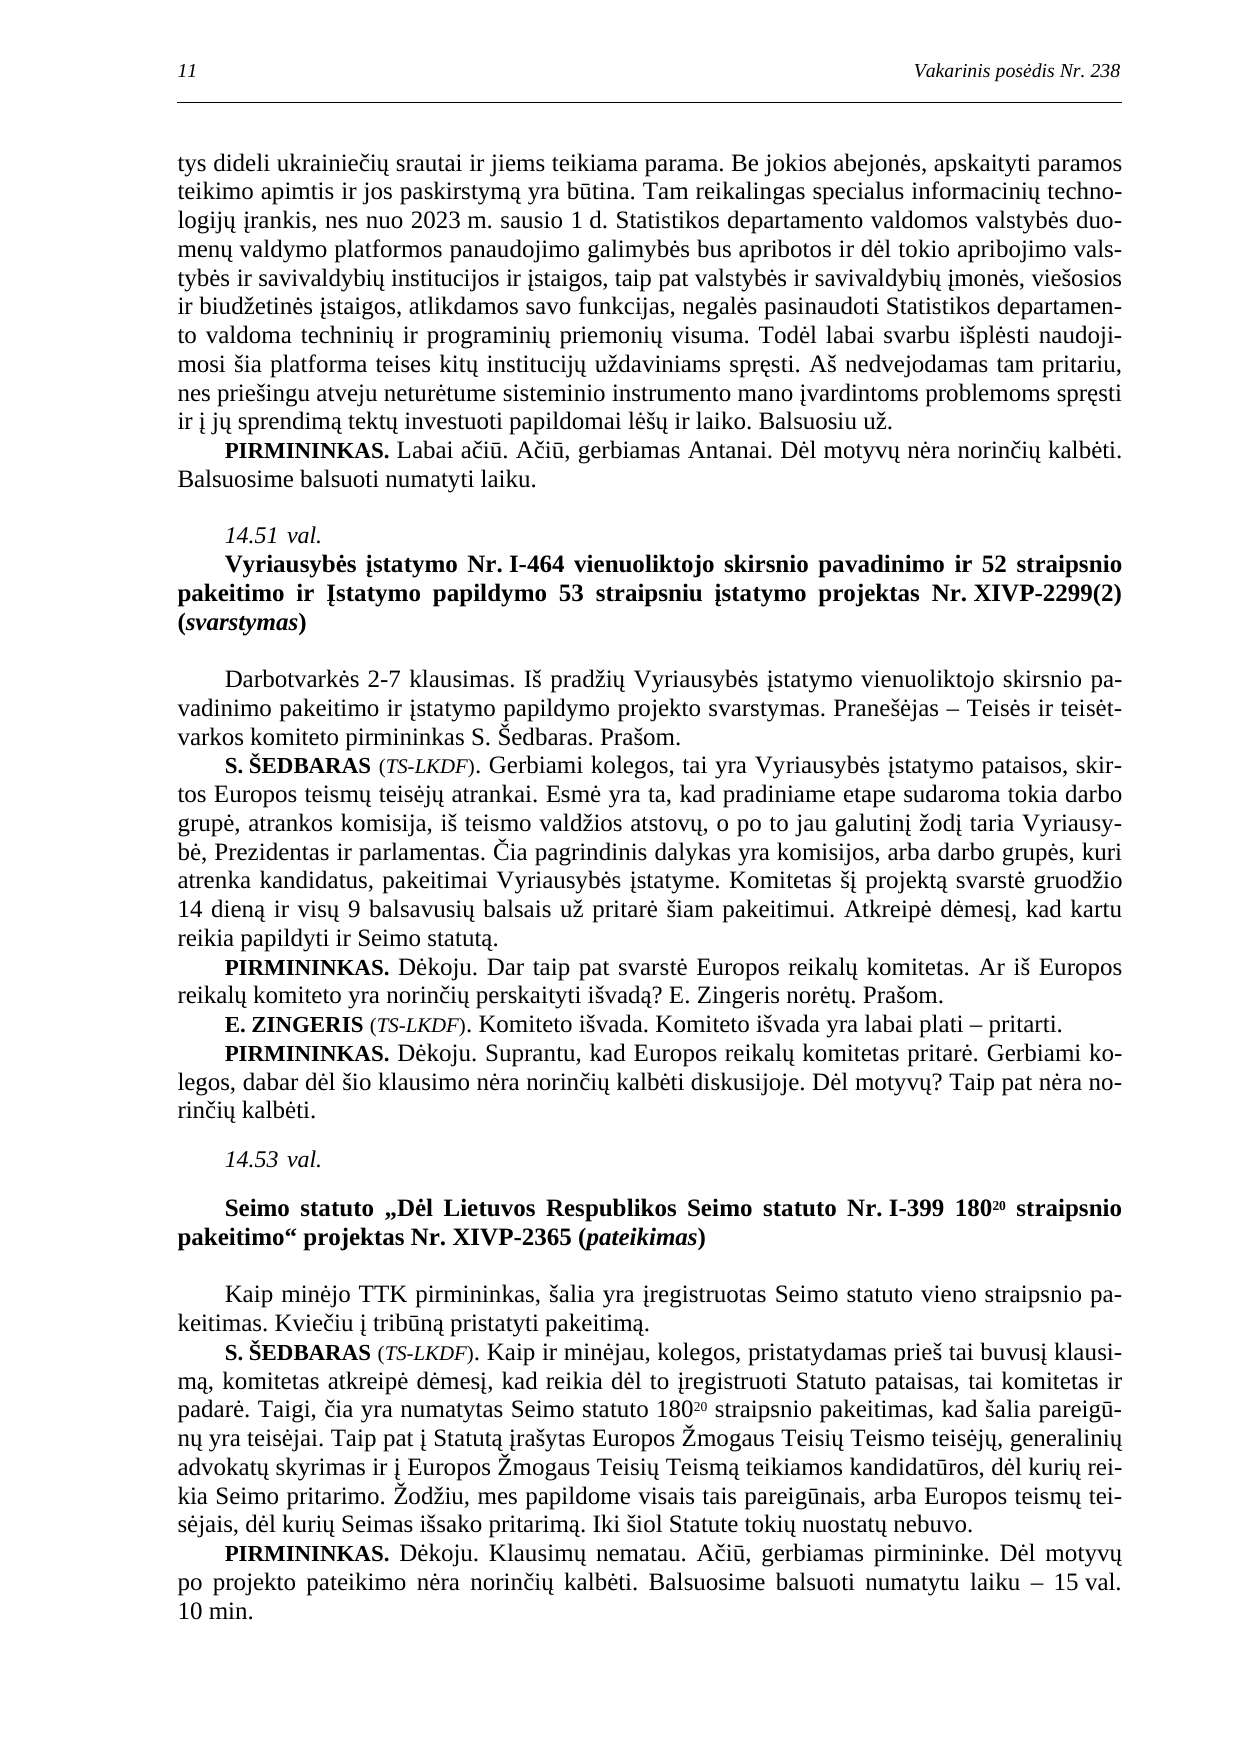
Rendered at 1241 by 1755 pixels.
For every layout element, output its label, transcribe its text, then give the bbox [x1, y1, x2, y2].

text Kaip mi­nė­jo­ TTK pir­mi­nin­kas, ša­lia yra įre­gist­ruo­tas Sei­mo sta­tu­to vie­no straips­nio pa­kei­ti­mas. Kvie­čiu į tri­bū­ną pri­sta­ty­ti pa­kei­ti­mą. [177, 1279, 1122, 1337]
text tys di­de­li uk­rai­nie­čių srau­tai ir jiems tei­kia­ma pa­ra­ma. Be jo­kios abe­jo­nės, ap­skai­ty­ti pa­ra­mos tei­ki­mo ap­im­tis ir jos pa­skirs­ty­mą yra bū­ti­na. Tam rei­ka­lin­gas spe­cia­lus in­for­ma­ci­nių tech­no­lo­gi­jų įran­kis, nes nuo 2023 m. sau­sio 1 d. Sta­tis­ti­kos de­par­ta­men­to val­do­mos vals­ty­bės duo­me­nų val­dy­mo plat­for­mos pa­nau­do­ji­mo ga­li­my­bės bus ap­ri­bo­tos ir dėl to­kio ap­ri­bo­ji­mo vals­ty­bės ir sa­vi­val­dy­bių ins­ti­tu­ci­jos ir įstai­gos, taip pat vals­ty­bės ir sa­vi­val­dy­bių įmo­nės, vie­šo­sios ir biu­dže­ti­nės įstai­gos, at­lik­da­mos sa­vo funk­ci­jas, ne­ga­lės pa­si­nau­do­ti Sta­tis­ti­kos de­par­ta­men­to val­do­ma tech­ni­nių ir pro­gra­mi­nių prie­mo­nių vi­su­ma. To­dėl la­bai svar­bu iš­plės­ti nau­do­ji­mo­si šia plat­for­ma tei­ses ki­tų ins­ti­tu­ci­jų už­da­vi­niams spręs­ti. Aš ne­dve­jo­da­mas tam pri­ta­riu, nes prie­šin­gu at­ve­ju ne­tu­rė­tu­me sis­te­mi­nio in­stru­men­to ma­no įvar­din­toms pro­ble­moms spręs­ti ir į jų spren­di­mą tek­tų in­ves­tuo­ti pa­pil­do­mai lė­šų ir lai­ko. Bal­suo­siu už. [177, 148, 1122, 435]
text 14.51 val. [224, 521, 1122, 549]
text S. ŠEDBARAS (TS-LKDF). Kaip ir mi­nė­jau, ko­le­gos, pri­sta­ty­da­mas prieš tai bu­vu­sį klau­si­mą, ko­mi­te­tas at­krei­pė dė­me­sį, kad rei­kia dėl to įre­gist­ruo­ti Sta­tu­to pa­tai­sas, tai ko­mi­te­tas ir pa­da­rė. Tai­gi, čia yra nu­ma­ty­tas Sei­mo sta­tu­to 18020 straips­nio pa­kei­ti­mas, kad ša­lia pa­rei­gū­nų yra tei­sė­jai. Taip pat į Sta­tu­tą įra­šy­tas Eu­ro­pos Žmo­gaus Tei­sių Teis­mo tei­sė­jų, ge­ne­ra­li­nių ad­vo­ka­tų sky­ri­mas ir į Eu­ro­pos Žmo­gaus Tei­sių Teis­mą tei­kia­mos kan­di­da­tū­ros, dėl ku­rių rei­kia Sei­mo pri­ta­ri­mo. Žo­džiu, mes pa­pil­do­me vi­sais tais pa­rei­gū­nais, ar­ba Eu­ro­pos teis­mų tei­sė­jais, dėl ku­rių Sei­mas iš­sa­ko pri­ta­ri­mą. Iki šiol Sta­tu­te to­kių nuo­sta­tų ne­bu­vo. [177, 1337, 1122, 1538]
text Dar­bo­tvarkės 2-7 klau­si­mas. Iš pra­džių Vy­riau­sy­bės įsta­ty­mo vie­nuo­lik­to­jo skir­snio pa­va­di­ni­mo pa­kei­ti­mo ir įsta­ty­mo pa­pil­dy­mo pro­jek­to svars­ty­mas. Pra­ne­šė­jas – Tei­sės ir tei­sėt­var­kos ko­mi­te­to pir­mi­nin­kas S. Šed­ba­ras. Pra­šom. [177, 664, 1122, 750]
text E. ZINGERIS (TS-LKDF). Ko­mi­te­to iš­va­da. Ko­mi­te­to iš­va­da yra la­bai pla­ti – pri­tar­ti. [177, 1009, 1122, 1038]
text Sei­mo sta­tu­to „Dėl Lie­tu­vos Res­pub­li­kos Sei­mo sta­tu­to Nr. I-399 18020 straips­nio pa­kei­ti­mo“ pro­jek­tas Nr. XIVP-2365 (pa­tei­ki­mas) [177, 1193, 1122, 1251]
text 14.53 val. [224, 1145, 1122, 1172]
text Vy­riau­sy­bės įsta­ty­mo Nr. I-464 vie­nuo­lik­to­jo skir­snio pa­va­di­ni­mo ir 52 straips­nio pa­kei­ti­mo ir Įsta­ty­mo pa­pil­dy­mo 53 straips­niu įsta­ty­mo pro­jek­tas Nr. XIVP-2299(2) (svarsty­mas) [177, 549, 1122, 635]
text S. ŠEDBARAS (TS-LKDF). Ger­bia­mi ko­le­gos, tai yra Vy­riau­sy­bės įsta­ty­mo pa­tai­sos, skir­tos Eu­ro­pos teis­mų tei­sė­jų at­ran­kai. Es­mė yra ta, kad pra­di­nia­me eta­pe su­da­ro­ma to­kia dar­bo gru­pė, at­ran­kos ko­mi­si­ja, iš teis­mo val­džios at­sto­vų, o po to jau ga­lu­ti­nį žo­dį ta­ria Vy­riau­sy­bė, Pre­zi­den­tas ir par­la­men­tas. Čia pa­grin­di­nis da­ly­kas yra ko­mi­si­jos, ar­ba dar­bo gru­pės, ku­ri at­ren­ka kan­di­da­tus, pa­kei­ti­mai Vy­riau­sy­bės įsta­ty­me. Ko­mi­te­tas šį pro­jek­tą svars­tė gruo­džio 14 die­ną ir vi­sų 9 bal­sa­vu­sių bal­sais už pri­ta­rė šiam pa­kei­ti­mui. At­krei­pė dė­me­sį, kad kar­tu rei­kia pa­pil­dy­ti ir Sei­mo sta­tu­tą. [177, 750, 1122, 952]
text PIRMININKAS. Dė­ko­ju. Klau­si­mų ne­ma­tau. Ačiū, ger­bia­mas pir­mi­nin­ke. Dėl mo­ty­vų po pro­jek­to pa­tei­ki­mo nė­ra no­rin­čių kal­bė­ti. Bal­suo­si­me bal­suo­ti nu­ma­ty­tu lai­ku – 15 val. 10 min. [177, 1538, 1122, 1624]
text PIRMININKAS. Dė­ko­ju. Su­pran­tu, kad Eu­ro­pos rei­ka­lų ko­mi­te­tas pri­ta­rė. Ger­bia­mi ko­le­gos, da­bar dėl šio klau­si­mo nė­ra no­rin­čių kal­bė­ti dis­ku­si­jo­je. Dėl mo­ty­vų? Taip pat nė­ra no­rin­čių kal­bė­ti. [177, 1038, 1122, 1124]
text PIRMININKAS. Dė­ko­ju. Dar taip pat svars­tė Eu­ro­pos rei­ka­lų ko­mi­te­tas. Ar iš Eu­ro­pos rei­ka­lų ko­mi­te­to yra no­rin­čių per­skai­ty­ti iš­va­dą? E. Zin­ge­ris no­rė­tų. Pra­šom. [177, 952, 1122, 1009]
text PIRMININKAS. La­bai ačiū. Ačiū, ger­bia­mas An­ta­nai. Dėl mo­ty­vų nė­ra no­rin­čių kal­bė­ti. Bal­suo­si­me bal­suo­ti nu­ma­ty­ti lai­ku. [177, 435, 1122, 493]
